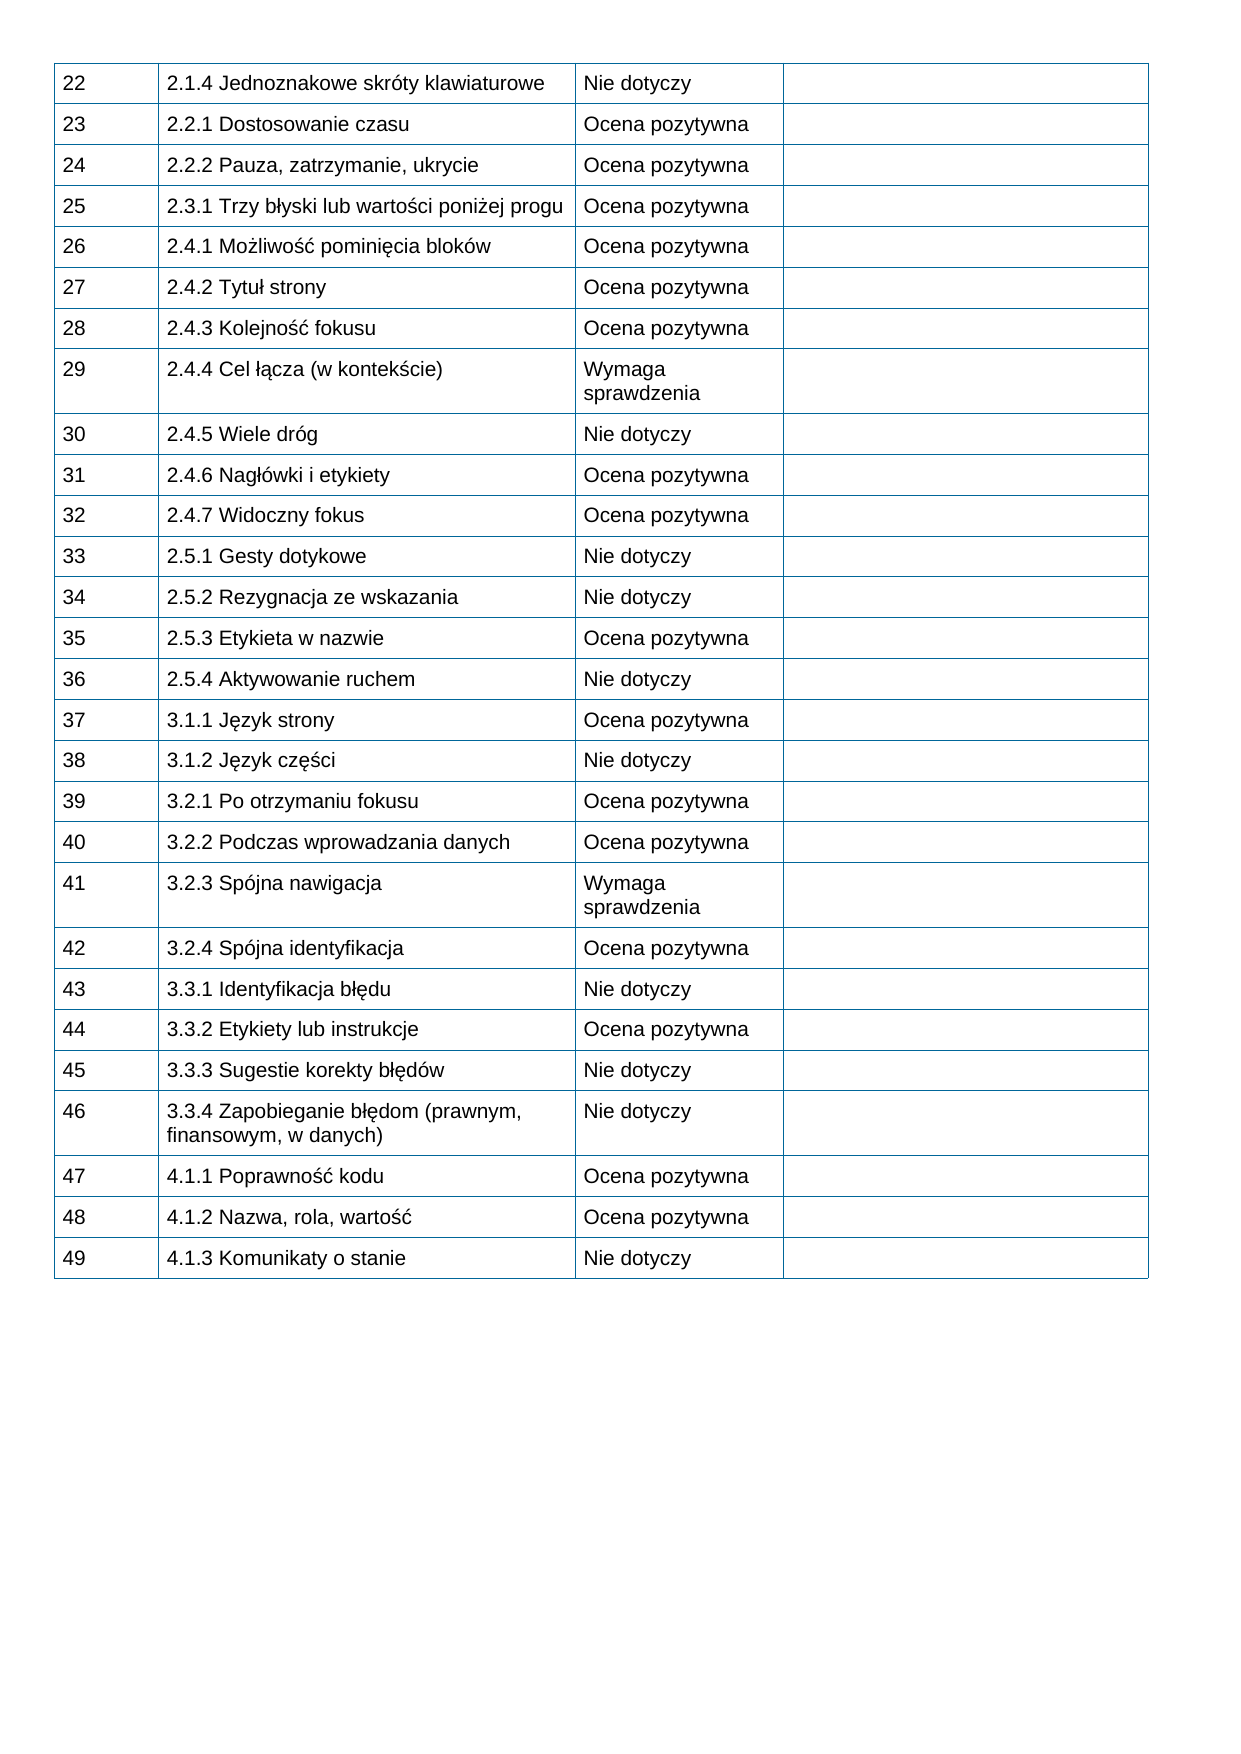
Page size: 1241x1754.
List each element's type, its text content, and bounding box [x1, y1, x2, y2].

table_cell 2.4.4 Cel łącza (w kontekście) [159, 349, 575, 413]
table_cell Nie dotyczy [576, 1051, 783, 1090]
table_cell Ocena pozytywna [576, 1197, 783, 1237]
table_cell Ocena pozytywna [576, 455, 783, 495]
table_cell [784, 1197, 1148, 1237]
table_cell 2.5.3 Etykieta w nazwie [159, 618, 575, 658]
table_cell 39 [55, 782, 158, 821]
table_cell 2.5.1 Gesty dotykowe [159, 537, 575, 576]
table_cell [784, 537, 1148, 576]
table_cell Nie dotyczy [576, 741, 783, 781]
table_cell Wymaga sprawdzenia [576, 863, 783, 927]
table_cell 42 [55, 928, 158, 968]
table_cell 3.3.1 Identyfikacja błędu [159, 969, 575, 1009]
table_cell 49 [55, 1238, 158, 1278]
table_cell 3.2.2 Podczas wprowadzania danych [159, 822, 575, 862]
table_cell [784, 414, 1148, 454]
table_cell Ocena pozytywna [576, 700, 783, 740]
table_cell 27 [55, 268, 158, 307]
table_cell 2.2.1 Dostosowanie czasu [159, 104, 575, 144]
table_cell Ocena pozytywna [576, 227, 783, 267]
table_cell 2.4.7 Widoczny fokus [159, 496, 575, 536]
table_cell 31 [55, 455, 158, 495]
table_cell Nie dotyczy [576, 414, 783, 454]
table_cell 22 [55, 64, 158, 103]
table_cell 30 [55, 414, 158, 454]
table_cell 33 [55, 537, 158, 576]
table_cell 2.3.1 Trzy błyski lub wartości poniżej progu [159, 186, 575, 226]
table_cell [784, 186, 1148, 226]
table_cell Nie dotyczy [576, 659, 783, 699]
table_cell 4.1.3 Komunikaty o stanie [159, 1238, 575, 1278]
table_cell [784, 1091, 1148, 1155]
table_cell 3.3.3 Sugestie korekty błędów [159, 1051, 575, 1090]
table_cell [784, 349, 1148, 413]
table_cell [784, 64, 1148, 103]
table_cell 2.4.6 Nagłówki i etykiety [159, 455, 575, 495]
table_cell [784, 268, 1148, 307]
table_cell 3.2.1 Po otrzymaniu fokusu [159, 782, 575, 821]
table_cell [784, 1156, 1148, 1196]
table_cell 25 [55, 186, 158, 226]
table_cell [784, 104, 1148, 144]
table_cell [784, 741, 1148, 781]
table_cell 47 [55, 1156, 158, 1196]
table_cell 3.3.2 Etykiety lub instrukcje [159, 1010, 575, 1049]
table_cell 2.4.2 Tytuł strony [159, 268, 575, 307]
table_cell 29 [55, 349, 158, 413]
table_cell [784, 928, 1148, 968]
table_cell Ocena pozytywna [576, 268, 783, 307]
table_cell Nie dotyczy [576, 64, 783, 103]
table_cell 44 [55, 1010, 158, 1049]
table_cell [784, 577, 1148, 617]
table_cell 46 [55, 1091, 158, 1155]
table_cell [784, 618, 1148, 658]
table_cell Ocena pozytywna [576, 928, 783, 968]
table_cell Ocena pozytywna [576, 496, 783, 536]
table_cell Nie dotyczy [576, 969, 783, 1009]
table_cell 2.5.2 Rezygnacja ze wskazania [159, 577, 575, 617]
table_cell 45 [55, 1051, 158, 1090]
table_cell [784, 863, 1148, 927]
table_cell 40 [55, 822, 158, 862]
table_cell Nie dotyczy [576, 537, 783, 576]
table_cell 36 [55, 659, 158, 699]
table_cell 2.2.2 Pauza, zatrzymanie, ukrycie [159, 145, 575, 185]
table_cell 35 [55, 618, 158, 658]
table_cell 2.4.3 Kolejność fokusu [159, 309, 575, 348]
table_cell 28 [55, 309, 158, 348]
table_cell Wymaga sprawdzenia [576, 349, 783, 413]
table_cell [784, 700, 1148, 740]
table_cell [784, 782, 1148, 821]
table_cell 3.3.4 Zapobieganie błędom (prawnym, finansowym, w danych) [159, 1091, 575, 1155]
table_cell Ocena pozytywna [576, 186, 783, 226]
table_cell 37 [55, 700, 158, 740]
table_cell [784, 309, 1148, 348]
table_cell [784, 969, 1148, 1009]
table_cell Nie dotyczy [576, 1238, 783, 1278]
table_cell 26 [55, 227, 158, 267]
table_cell 3.1.1 Język strony [159, 700, 575, 740]
table_cell 41 [55, 863, 158, 927]
table_cell 3.2.3 Spójna nawigacja [159, 863, 575, 927]
table_cell [784, 1238, 1148, 1278]
table_cell 3.1.2 Język części [159, 741, 575, 781]
table_cell Ocena pozytywna [576, 1010, 783, 1049]
table_cell 24 [55, 145, 158, 185]
table_cell 32 [55, 496, 158, 536]
table_cell [784, 822, 1148, 862]
table_cell [784, 659, 1148, 699]
table_cell 2.1.4 Jednoznakowe skróty klawiaturowe [159, 64, 575, 103]
table_cell 4.1.1 Poprawność kodu [159, 1156, 575, 1196]
table_cell Ocena pozytywna [576, 145, 783, 185]
table_cell [784, 1010, 1148, 1049]
table_cell 2.4.5 Wiele dróg [159, 414, 575, 454]
table_cell [784, 455, 1148, 495]
table_cell Ocena pozytywna [576, 782, 783, 821]
table_cell 4.1.2 Nazwa, rola, wartość [159, 1197, 575, 1237]
table_cell [784, 496, 1148, 536]
table_cell Nie dotyczy [576, 1091, 783, 1155]
table_cell 2.4.1 Możliwość pominięcia bloków [159, 227, 575, 267]
table_cell Ocena pozytywna [576, 1156, 783, 1196]
table_cell Ocena pozytywna [576, 104, 783, 144]
table_cell Ocena pozytywna [576, 618, 783, 658]
table_cell [784, 1051, 1148, 1090]
table_cell 43 [55, 969, 158, 1009]
table_cell 38 [55, 741, 158, 781]
table_cell [784, 227, 1148, 267]
table_cell 2.5.4 Aktywowanie ruchem [159, 659, 575, 699]
table_cell 23 [55, 104, 158, 144]
table_cell [784, 145, 1148, 185]
table_cell Nie dotyczy [576, 577, 783, 617]
table_cell Ocena pozytywna [576, 309, 783, 348]
table_cell 48 [55, 1197, 158, 1237]
table_cell Ocena pozytywna [576, 822, 783, 862]
table_cell 3.2.4 Spójna identyfikacja [159, 928, 575, 968]
table_cell 34 [55, 577, 158, 617]
